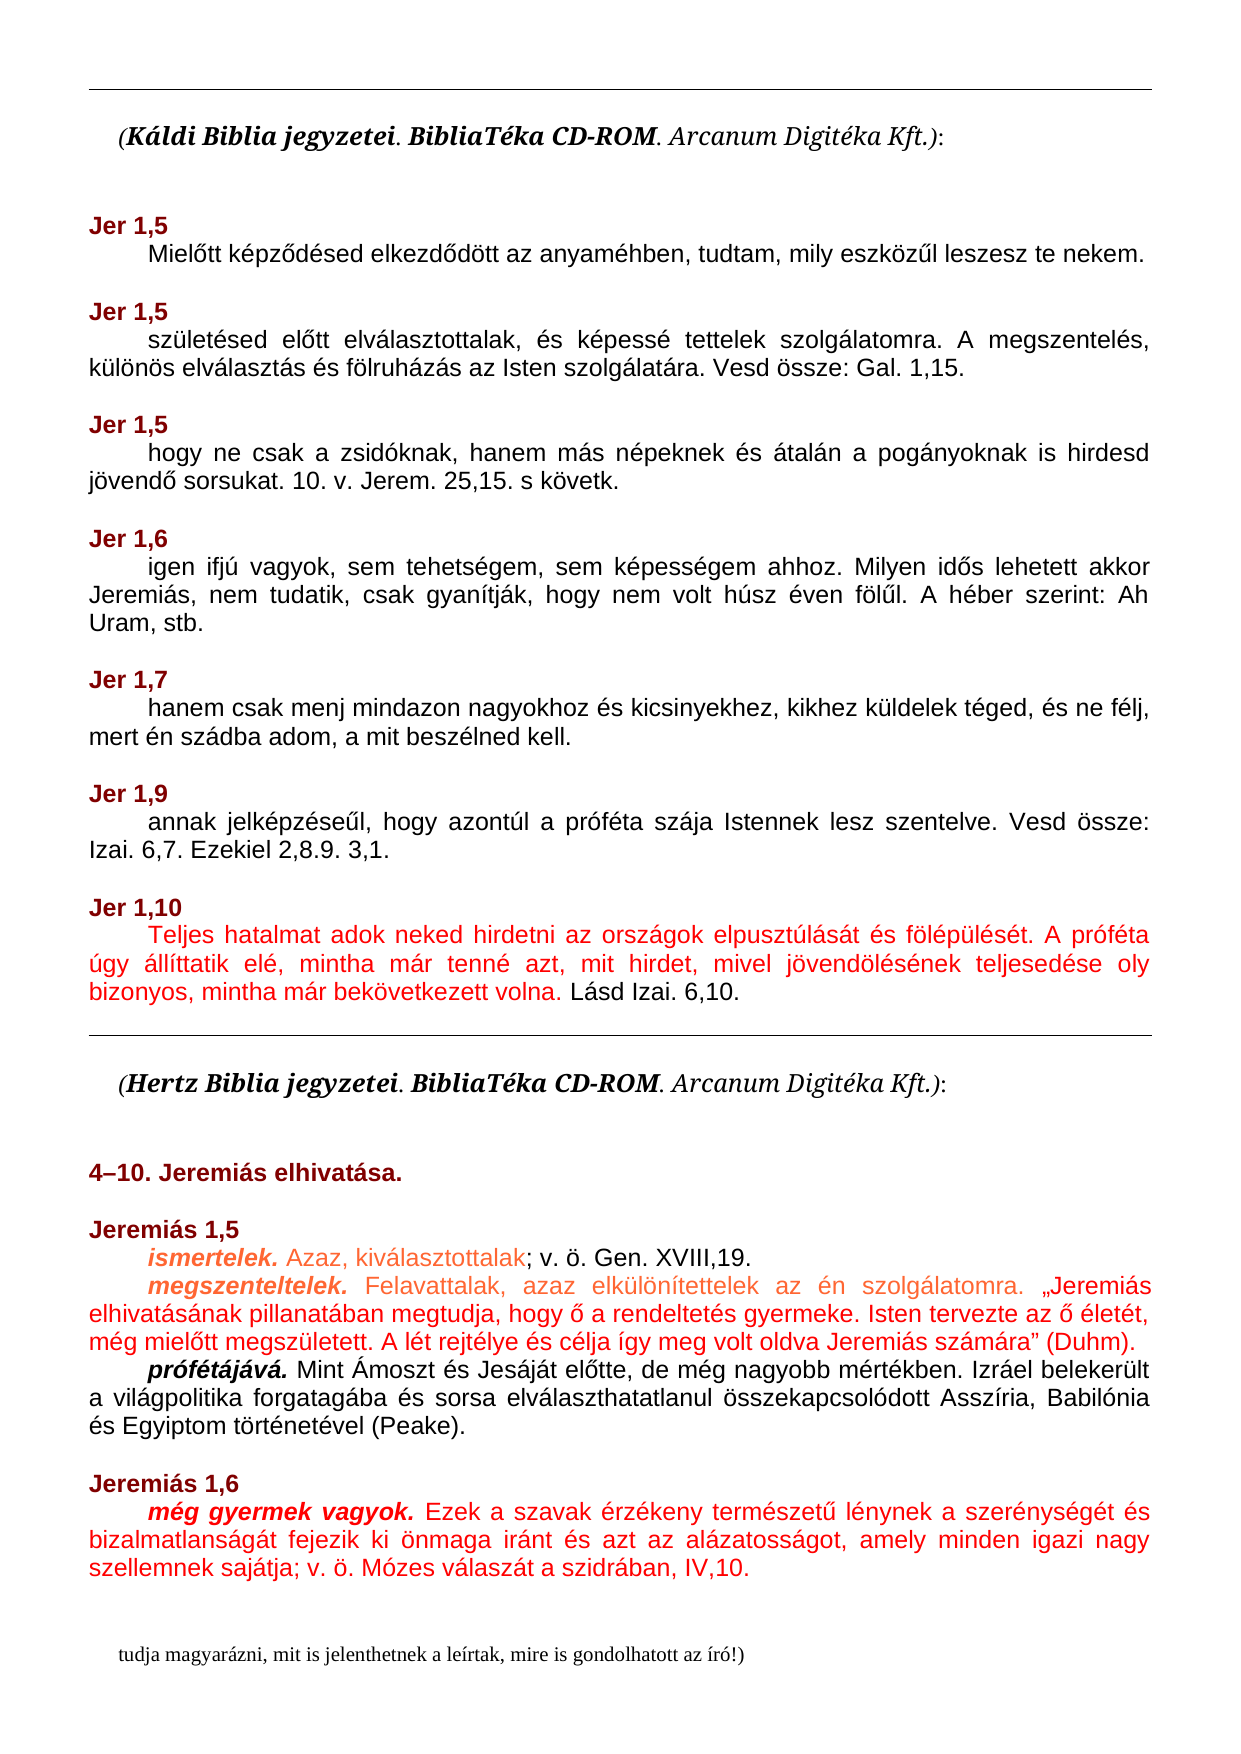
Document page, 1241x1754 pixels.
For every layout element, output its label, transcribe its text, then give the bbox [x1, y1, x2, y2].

text 4–10. Jeremiás elhivatása. [88, 1158, 1152, 1186]
text megszenteltelek. Felavattalak, azaz elkülönítettelek az én szolgálatomra. „Jeremiás elhivatásának pillanatában megtudja, hogy ő a rendeltetés gyermeke. Isten tervezte az ő életét, még mielőtt megszületett. A lét rejtélye és célja így meg volt oldva Jeremiás számára” (Duhm). [88, 1272, 1152, 1356]
text hogy ne csak a zsidóknak, hanem más népeknek és átalán a pogányoknak is hirdesd jövendő sorsukat. 10. v. Jerem. 25,15. s követk. [88, 439, 1152, 495]
text (Hertz Biblia jegyzetei. BibliaTéka CD-ROM. Arcanum Digitéka Kft.): [88, 1036, 1152, 1129]
text igen ifjú vagyok, sem tehetségem, sem képességem ahhoz. Milyen idős lehetett akkor Jeremiás, nem tudatik, csak gyanítják, hogy nem volt húsz éven fölűl. A héber szerint: Ah Uram, stb. [88, 553, 1152, 637]
text Jeremiás 1,5 [88, 1216, 1152, 1244]
text prófétájává. Mint Ámoszt és Jesáját előtte, de még nagyobb mértékben. Izráel belekerült a világpolitika forgatagába és sorsa elválaszthatatlanul összekapcsolódott Asszíria, Babilónia és Egyiptom történetével (Peake). [88, 1356, 1152, 1440]
text Jer 1,5 [88, 212, 1152, 240]
text (Káldi Biblia jegyzetei. BibliaTéka CD-ROM. Arcanum Digitéka Kft.): [88, 90, 1152, 182]
text Jeremiás 1,6 [88, 1469, 1152, 1497]
text Jer 1,5 [88, 297, 1152, 326]
text még gyermek vagyok. Ezek a szavak érzékeny természetű lénynek a szerénységét és bizalmatlanságát fejezik ki önmaga iránt és azt az alázatosságot, amely minden igazi nagy szellemnek sajátja; v. ö. Mózes válaszát a szidrában, IV,10. [88, 1497, 1152, 1581]
text tudja magyarázni, mit is jelenthetnek a leírtak, mire is gondolhatott az író!) [88, 1642, 1152, 1665]
text Jer 1,6 [88, 524, 1152, 553]
text Jer 1,5 [88, 411, 1152, 439]
text születésed előtt elválasztottalak, és képessé tettelek szolgálatomra. A megszentelés, különös elválasztás és fölruházás az Isten szolgálatára. Vesd össze: Gal. 1,15. [88, 326, 1152, 382]
text Mielőtt képződésed elkezdődött az anyaméhben, tudtam, mily eszközűl leszesz te nekem. [88, 240, 1152, 268]
text Jer 1,7 [88, 666, 1152, 694]
text Jer 1,10 [88, 893, 1152, 921]
text Teljes hatalmat adok neked hirdetni az országok elpusztúlását és fölépülését. A próféta úgy állíttatik elé, mintha már tenné azt, mit hirdet, mivel jövendölésének teljesedése oly bizonyos, mintha már bekövetkezett volna. Lásd Izai. 6,10. [88, 921, 1152, 1005]
text hanem csak menj mindazon nagyokhoz és kicsinyekhez, kikhez küldelek téged, és ne félj, mert én szádba adom, a mit beszélned kell. [88, 694, 1152, 750]
text annak jelképzéseűl, hogy azontúl a próféta szája Istennek lesz szentelve. Vesd össze: Izai. 6,7. Ezekiel 2,8.9. 3,1. [88, 808, 1152, 864]
text ismertelek. Azaz, kiválasztottalak; v. ö. Gen. XVIII,19. [88, 1244, 1152, 1272]
text Jer 1,9 [88, 780, 1152, 808]
